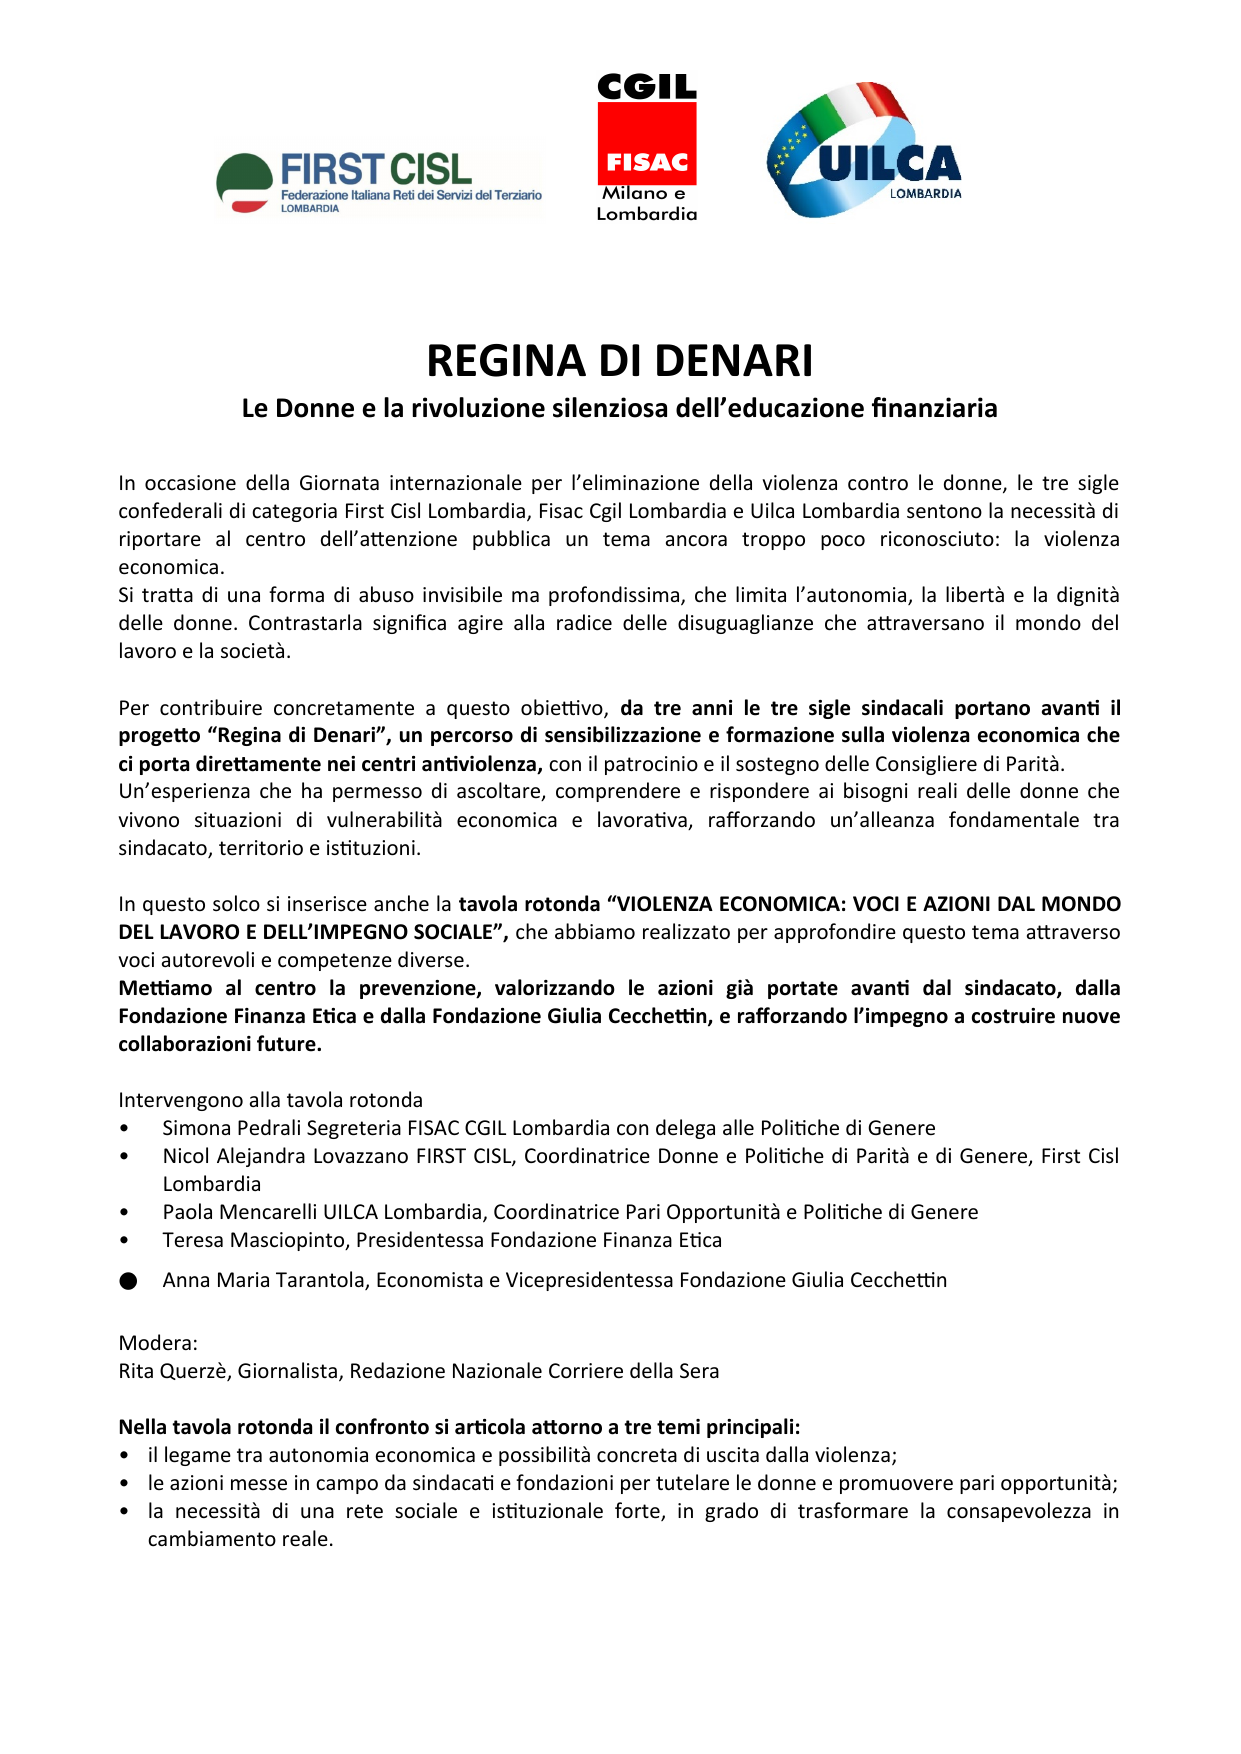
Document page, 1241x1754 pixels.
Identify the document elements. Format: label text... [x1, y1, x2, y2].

text Nella tavola rotonda il confronto si articola attorno a tre temi principali: [118, 1412, 1122, 1440]
list Anna Maria Tarantola, Economista e Vicepresidentessa Fondazione Giulia Cecchettin [118, 1253, 1122, 1300]
text REGINA DI DENARI [118, 328, 1122, 389]
text Si tratta di una forma di abuso invisibile ma profondissima, che limita l’autonomia, la libertà e la dignità delle donne. Contrastarla significa agire alla radice delle disuguaglianze che attraversano il mondo del lavoro e la società. [118, 581, 1122, 664]
text Intervengono alla tavola rotonda [118, 1085, 1122, 1113]
text Per contribuire concretamente a questo obiettivo, da tre anni le tre sigle sindacali portano avanti il progetto “Regina di Denari”, un percorso di sensibilizzazione e formazione sulla violenza economica che ci porta direttamente nei centri antiviolenza, con il patrocinio e il sostegno delle Consigliere di Parità. [118, 693, 1122, 777]
text Un’esperienza che ha permesso di ascoltare, comprendere e rispondere ai bisogni reali delle donne che vivono situazioni di vulnerabilità economica e lavorativa, rafforzando un’alleanza fondamentale tra sindacato, territorio e istituzioni. [118, 777, 1122, 861]
picture [213, 136, 547, 224]
text Rita Querzè, Giornalista, Redazione Nazionale Corriere della Sera [118, 1356, 1122, 1384]
text In occasione della Giornata internazionale per l’eliminazione della violenza contro le donne, le tre sigle confederali di categoria First Cisl Lombardia, Fisac Cgil Lombardia e Uilca Lombardia sentono la necessità di riportare al centro dell’attenzione pubblica un tema ancora troppo poco riconosciuto: la violenza economica. [118, 468, 1122, 581]
list Teresa Masciopinto, Presidentessa Fondazione Finanza Etica [118, 1225, 1122, 1253]
picture [760, 82, 962, 224]
list il legame tra autonomia economica e possibilità concreta di uscita dalla violenza; [118, 1440, 1122, 1468]
picture [596, 70, 698, 224]
list le azioni messe in campo da sindacati e fondazioni per tutelare le donne e promuovere pari opportunità; [118, 1468, 1122, 1496]
list la necessità di una rete sociale e istituzionale forte, in grado di trasformare la consapevolezza in cambiamento reale. [118, 1496, 1122, 1552]
list Paola Mencarelli UILCA Lombardia, Coordinatrice Pari Opportunità e Politiche di Genere [118, 1197, 1122, 1225]
list Nicol Alejandra Lovazzano FIRST CISL, Coordinatrice Donne e Politiche di Parità e di Genere, First Cisl Lombardia [118, 1141, 1122, 1197]
text In questo solco si inserisce anche la tavola rotonda “VIOLENZA ECONOMICA: VOCI E AZIONI DAL MONDO DEL LAVORO E DELL’IMPEGNO SOCIALE”, che abbiamo realizzato per approfondire questo tema attraverso voci autorevoli e competenze diverse. [118, 889, 1122, 973]
text Mettiamo al centro la prevenzione, valorizzando le azioni già portate avanti dal sindacato, dalla Fondazione Finanza Etica e dalla Fondazione Giulia Cecchettin, e rafforzando l’impegno a costruire nuove collaborazioni future. [118, 973, 1122, 1057]
text Le Donne e la rivoluzione silenziosa dell’educazione finanziaria [118, 389, 1122, 425]
text Modera: [118, 1328, 1122, 1356]
list Simona Pedrali Segreteria FISAC CGIL Lombardia con delega alle Politiche di Genere [118, 1113, 1122, 1141]
